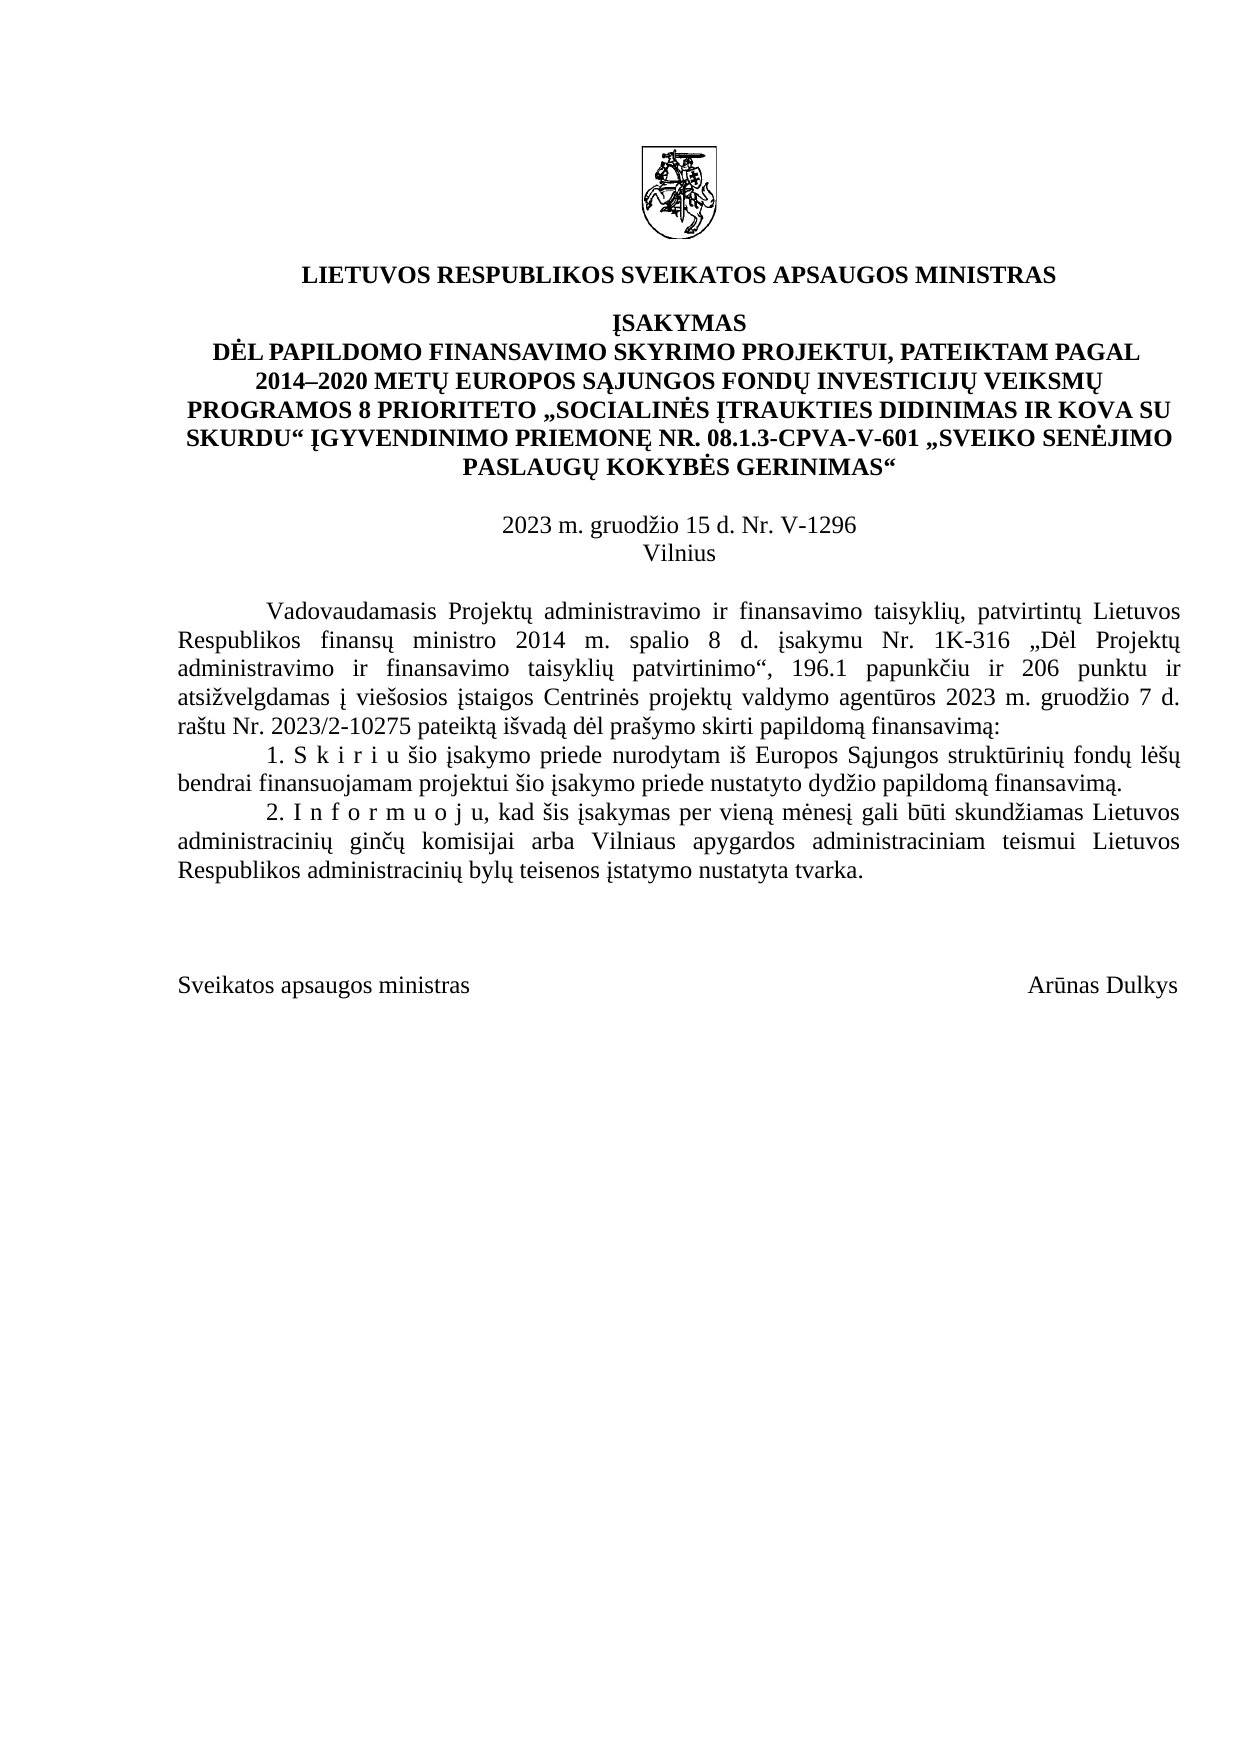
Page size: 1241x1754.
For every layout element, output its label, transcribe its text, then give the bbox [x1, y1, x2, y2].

text 2. I n f o r m u o j u, kad šis įsakymas per vieną mėnesį gali būti skundžiamas Lietuvos administracinių ginčų komisijai arba Vilniaus apygardos administraciniam teismui Lietuvos Respublikos administracinių bylų teisenos įstatymo nustatyta tvarka. [177, 797, 1181, 883]
text LIETUVOS RESPUBLIKOS SVEIKATOS APSAUGOS MINISTRAS [177, 261, 1181, 289]
text 2014–2020 METŲ EUROPOS SĄJUNGOS FONDŲ INVESTICIJŲ VEIKSMŲ PROGRAMOS 8 PRIORITETO „SOCIALINĖS ĮTRAUKTIES DIDINIMAS IR KOVA SU SKURDU“ ĮGYVENDINIMO PRIEMONĘ NR. 08.1.3-CPVA-V-601 „SVEIKO SENĖJIMO PASLAUGŲ KOKYBĖS GERINIMAS“ [177, 366, 1181, 481]
text ĮSAKYMAS [177, 308, 1181, 337]
text 1. S k i r i u šio įsakymo priede nurodytam iš Europos Sąjungos struktūrinių fondų lėšų bendrai finansuojamam projektui šio įsakymo priede nustatyto dydžio papildomą finansavimą. [177, 740, 1181, 797]
text Vadovaudamasis Projektų administravimo ir finansavimo taisyklių, patvirtintų Lietuvos Respublikos finansų ministro 2014 m. spalio 8 d. įsakymu Nr. 1K-316 „Dėl Projektų administravimo ir finansavimo taisyklių patvirtinimo“, 196.1 papunkčiu ir 206 punktu ir atsižvelgdamas į viešosios įstaigos Centrinės projektų valdymo agentūros 2023 m. gruodžio 7 d. raštu Nr. 2023/2-10275 pateiktą išvadą dėl prašymo skirti papildomą finansavimą: [177, 596, 1181, 740]
text Vilnius [177, 538, 1181, 567]
text Sveikatos apsaugos ministras Arūnas Dulkys [177, 970, 1181, 998]
text DĖL PAPILDOMO FINANSAVIMO SKYRIMO PROJEKTUI, PATEIKTAM PAGAL [177, 337, 1181, 366]
text 2023 m. gruodžio 15 d. Nr. V-1296 [177, 510, 1181, 538]
